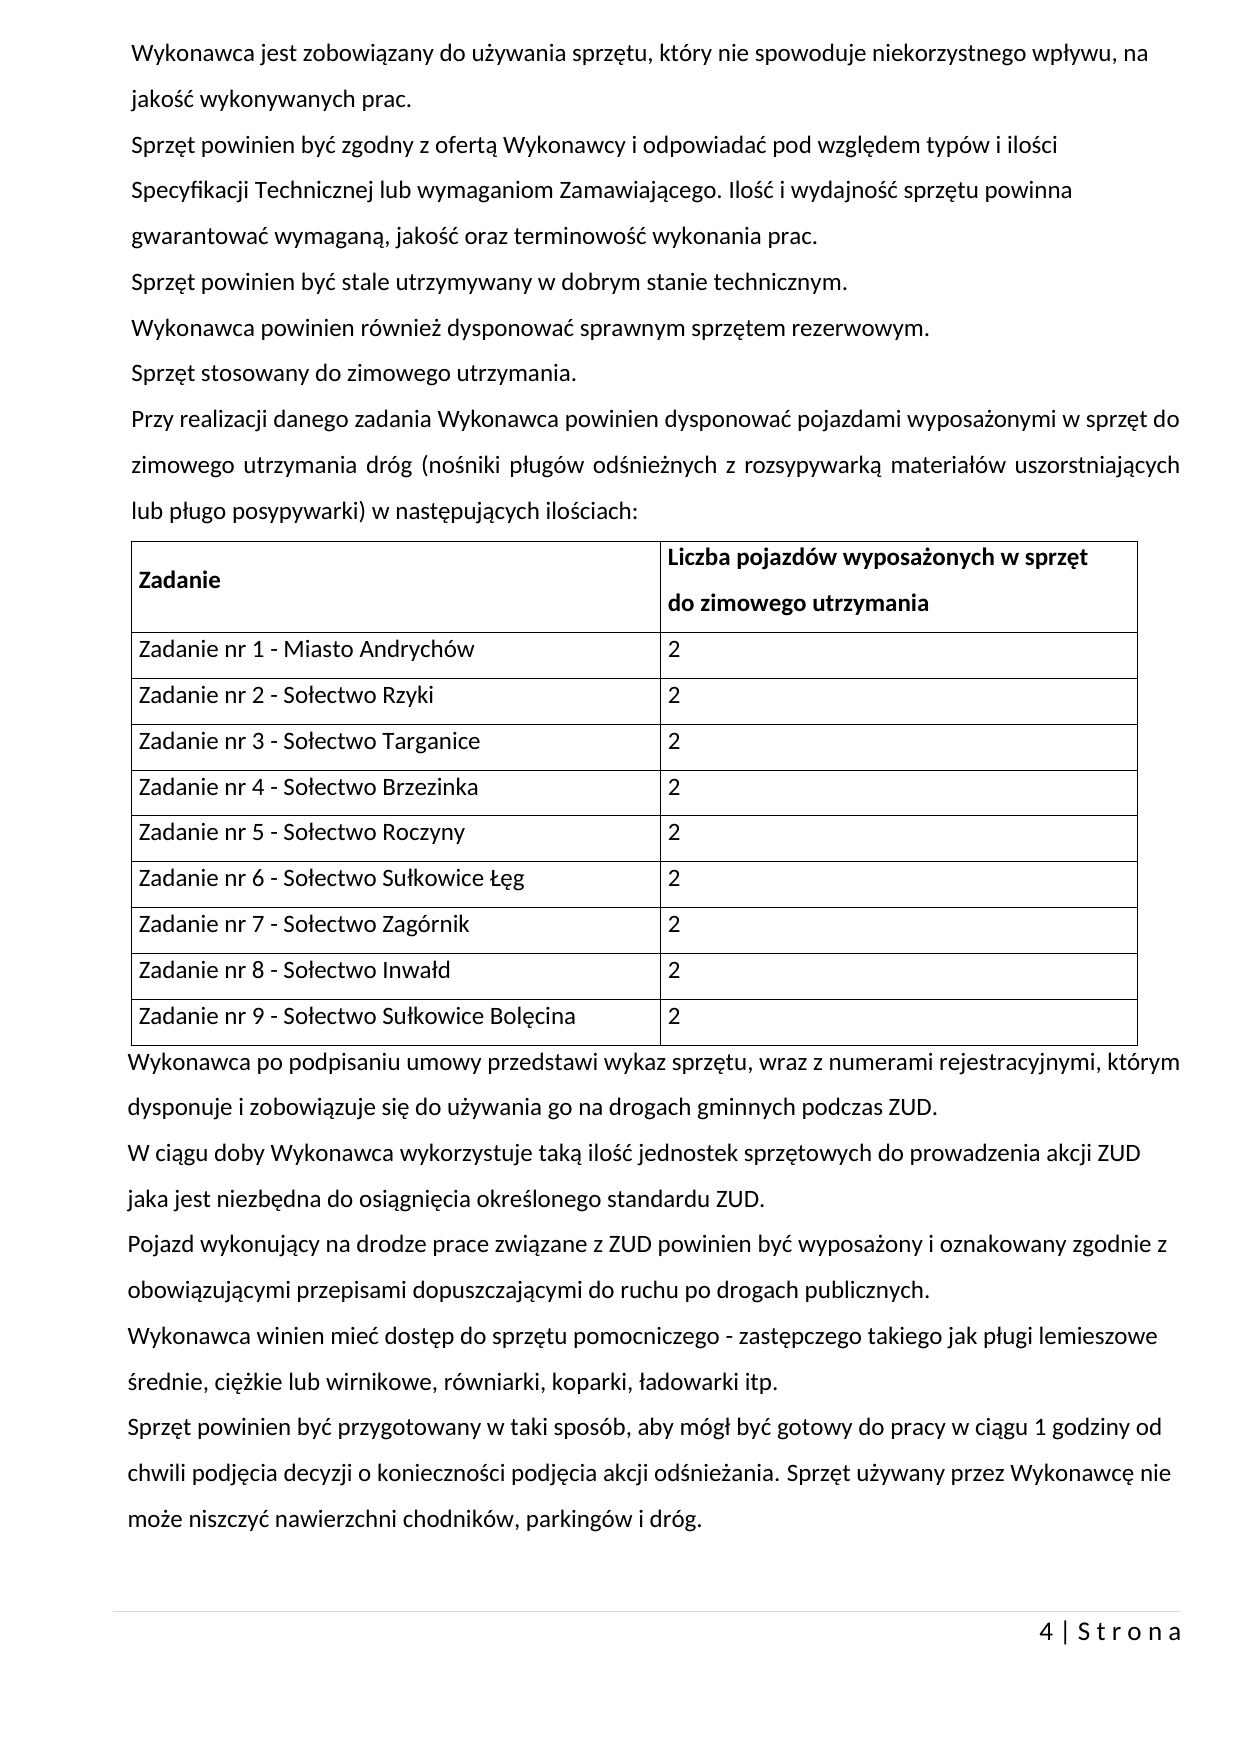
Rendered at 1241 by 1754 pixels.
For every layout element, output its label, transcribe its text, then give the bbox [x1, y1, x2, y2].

table_header Liczba pojazdów wyposażonych w sprzęt do zimowego utrzymania [661, 542, 1137, 632]
table_cell 2 [661, 633, 1137, 678]
text Sprzęt stosowany do zimowego utrzymania. [131, 358, 1181, 388]
table_cell Zadanie nr 1 - Miasto Andrychów [132, 633, 660, 678]
table_cell 2 [661, 771, 1137, 815]
table_cell Zadanie nr 4 - Sołectwo Brzezinka [132, 771, 660, 815]
table_cell 2 [661, 954, 1137, 999]
text Sprzęt powinien być zgodny z ofertą Wykonawcy i odpowiadać pod względem typów i ilości Specyfikacji Technicznej lub wymaganiom Zamawiającego. Ilość i wydajność sprzętu powinna gwarantować wymaganą, jakość oraz terminowość wykonania prac. [131, 129, 1181, 251]
table_cell Zadanie nr 6 - Sołectwo Sułkowice Łęg [132, 862, 660, 907]
text Wykonawca powinien również dysponować sprawnym sprzętem rezerwowym. [131, 312, 1181, 342]
table_cell 2 [661, 816, 1137, 861]
text W ciągu doby Wykonawca wykorzystuje taką ilość jednostek sprzętowych do prowadzenia akcji ZUD jaka jest niezbędna do osiągnięcia określonego standardu ZUD. [127, 1137, 1181, 1213]
table_cell 2 [661, 725, 1137, 769]
text Sprzęt powinien być przygotowany w taki sposób, aby mógł być gotowy do pracy w ciągu 1 godziny od chwili podjęcia decyzji o konieczności podjęcia akcji odśnieżania. Sprzęt używany przez Wykonawcę nie może niszczyć nawierzchni chodników, parkingów i dróg. [127, 1411, 1181, 1533]
table_cell 2 [661, 1000, 1137, 1044]
table_cell Zadanie nr 2 - Sołectwo Rzyki [132, 679, 660, 724]
text Pojazd wykonujący na drodze prace związane z ZUD powinien być wyposażony i oznakowany zgodnie z obowiązującymi przepisami dopuszczającymi do ruchu po drogach publicznych. [127, 1228, 1181, 1305]
table_header Zadanie [132, 542, 660, 632]
table_cell Zadanie nr 9 - Sołectwo Sułkowice Bolęcina [132, 1000, 660, 1044]
table_cell Zadanie nr 7 - Sołectwo Zagórnik [132, 908, 660, 953]
text Przy realizacji danego zadania Wykonawca powinien dysponować pojazdami wyposażonymi w sprzęt do zimowego utrzymania dróg (nośniki pługów odśnieżnych z rozsypywarką materiałów uszorstniających lub pługo posypywarki) w następujących ilościach: [131, 403, 1181, 525]
table_cell 2 [661, 679, 1137, 724]
table_cell Zadanie nr 8 - Sołectwo Inwałd [132, 954, 660, 999]
text Wykonawca winien mieć dostęp do sprzętu pomocniczego - zastępczego takiego jak pługi lemieszowe średnie, ciężkie lub wirnikowe, równiarki, koparki, ładowarki itp. [127, 1320, 1181, 1396]
table_cell Zadanie nr 5 - Sołectwo Roczyny [132, 816, 660, 861]
text Wykonawca jest zobowiązany do używania sprzętu, który nie spowoduje niekorzystnego wpływu, na jakość wykonywanych prac. [131, 37, 1181, 114]
text Wykonawca po podpisaniu umowy przedstawi wykaz sprzętu, wraz z numerami rejestracyjnymi, którym dysponuje i zobowiązuje się do używania go na drogach gminnych podczas ZUD. [127, 1046, 1181, 1122]
table_cell 2 [661, 862, 1137, 907]
text Sprzęt powinien być stale utrzymywany w dobrym stanie technicznym. [131, 266, 1181, 297]
table_cell 2 [661, 908, 1137, 953]
table_cell Zadanie nr 3 - Sołectwo Targanice [132, 725, 660, 769]
